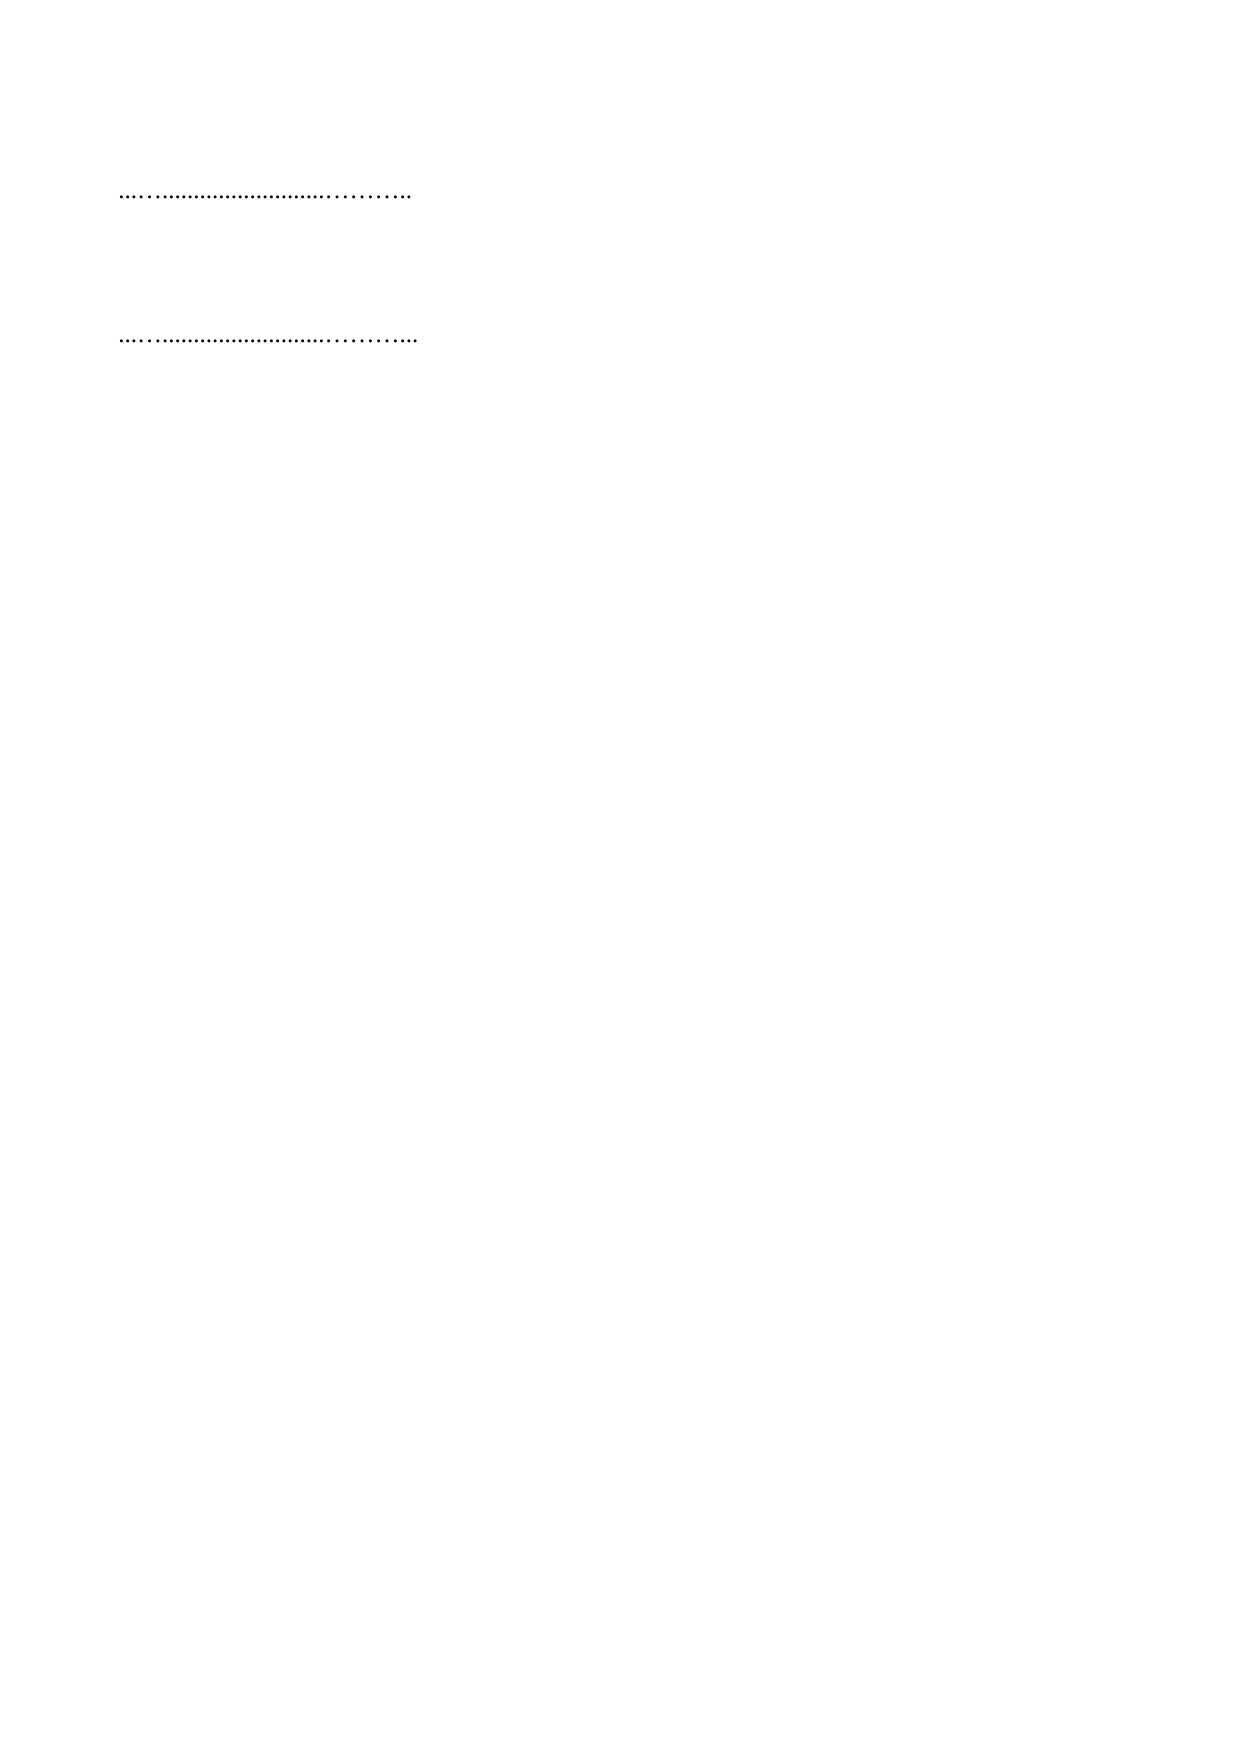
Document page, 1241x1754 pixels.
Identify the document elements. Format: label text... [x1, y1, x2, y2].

text ...…..........................……….. [118, 176, 1122, 204]
text ...…..........................………... [118, 319, 1122, 348]
